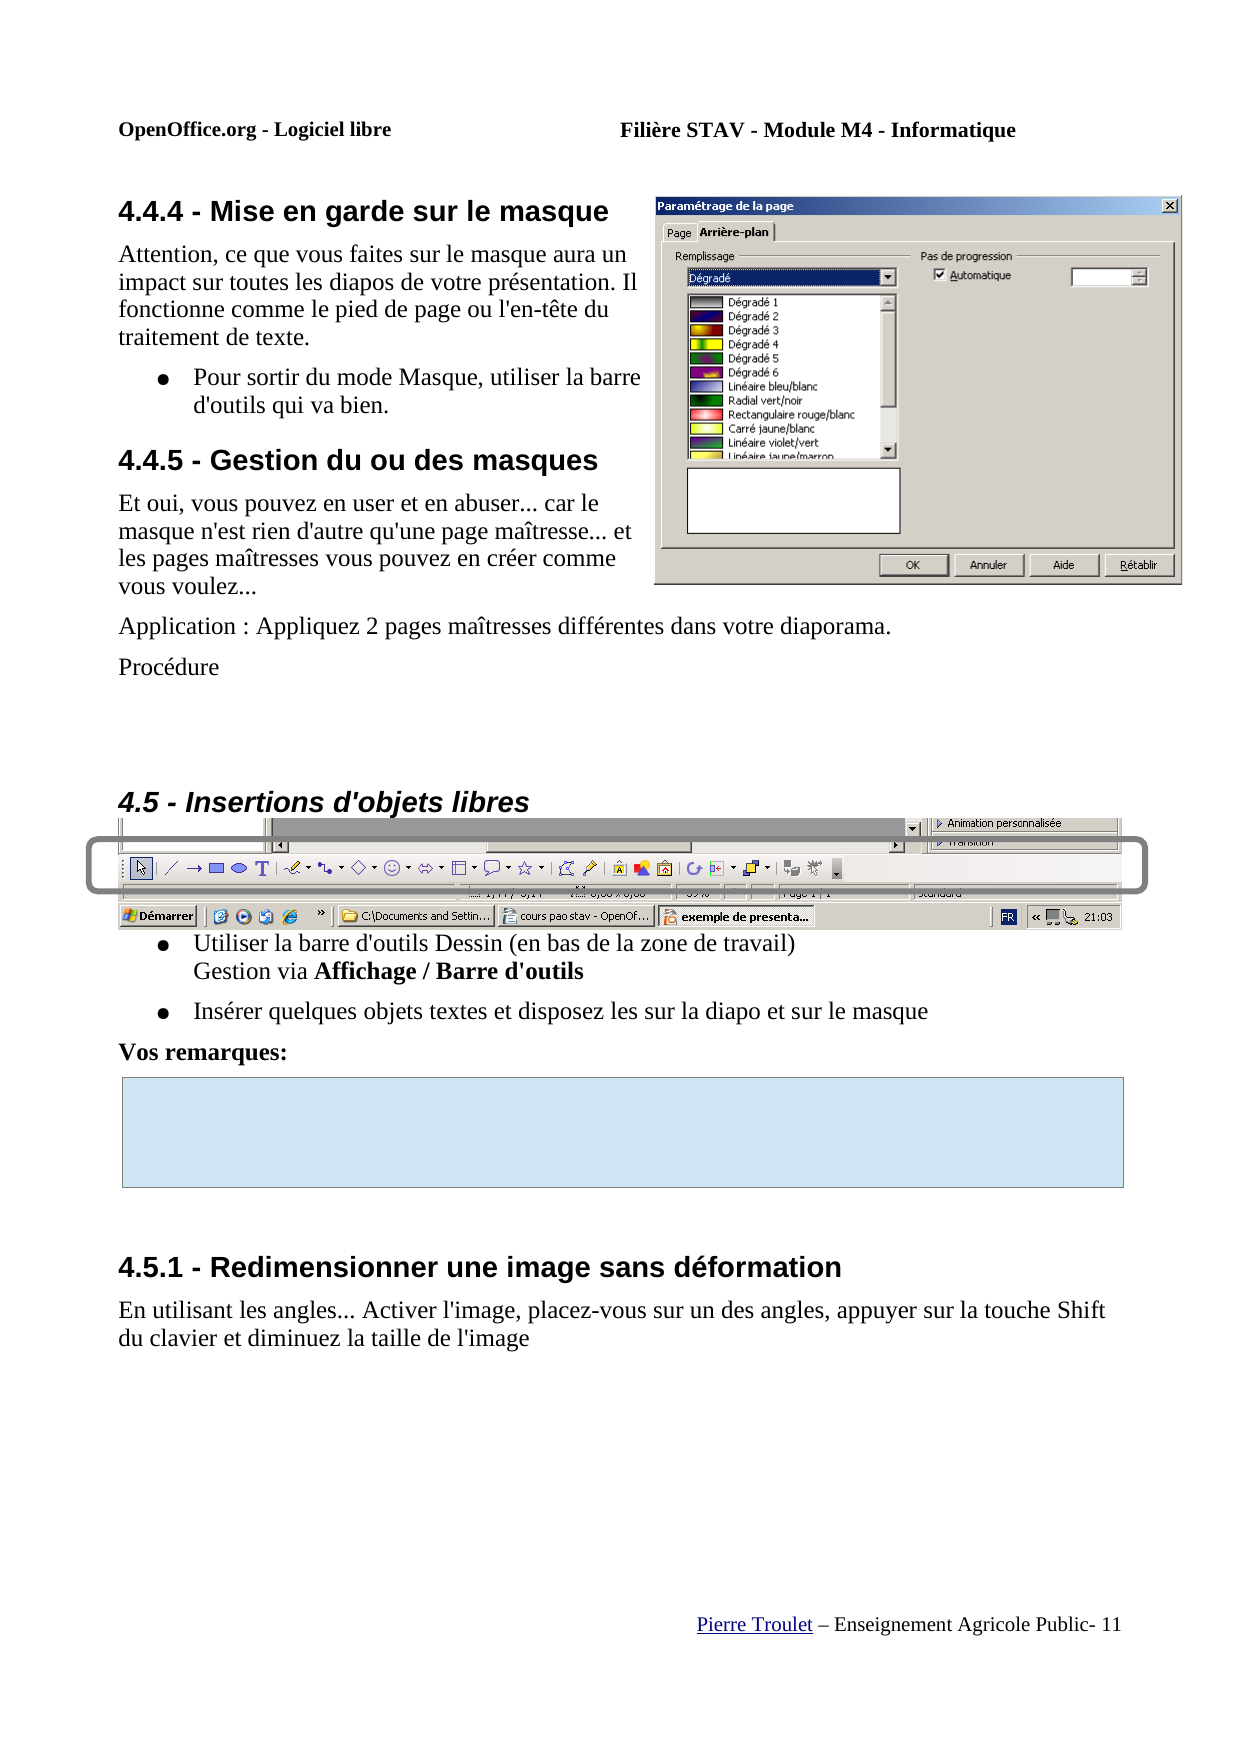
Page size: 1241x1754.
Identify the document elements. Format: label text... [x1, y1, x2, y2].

text Attention, ce que vous faites sur le masque aura un impact sur toutes les diapos de votre présentation. Il fonctionne comme le pied de page ou l'en-tête du traitement de texte. [118, 240, 653, 351]
subtitle Insertions d'objets libres [118, 786, 1122, 818]
subtitle Redimensionner une image sans déformation [118, 1251, 1122, 1284]
text Procédure [118, 653, 1122, 680]
picture [653, 195, 1183, 585]
text Application : Appliquez 2 pages maîtresses différentes dans votre diaporama. [118, 612, 1122, 640]
list Pour sortir du mode Masque, utiliser la barre d'outils qui va bien. [156, 363, 653, 419]
text En utilisant les angles... Activer l'image, placez-vous sur un des angles, appuyer sur la touche Shift du clavier et diminuez la taille de l'image [118, 1296, 1122, 1352]
text Vos remarques: [118, 1038, 1122, 1065]
list Utiliser la barre d'outils Dessin (en bas de la zone de travail) Gestion via Affichage / Barre d'outils [156, 930, 1122, 985]
subtitle Mise en garde sur le masque [118, 195, 653, 228]
text Et oui, vous pouvez en user et en abuser... car le masque n'est rien d'autre qu'une page maîtresse... et les pages maîtresses vous pouvez en créer comme vous voulez... [118, 489, 1122, 600]
subtitle Gestion du ou des masques [118, 444, 653, 477]
list Insérer quelques objets textes et disposez les sur la diapo et sur le masque [156, 997, 1122, 1025]
